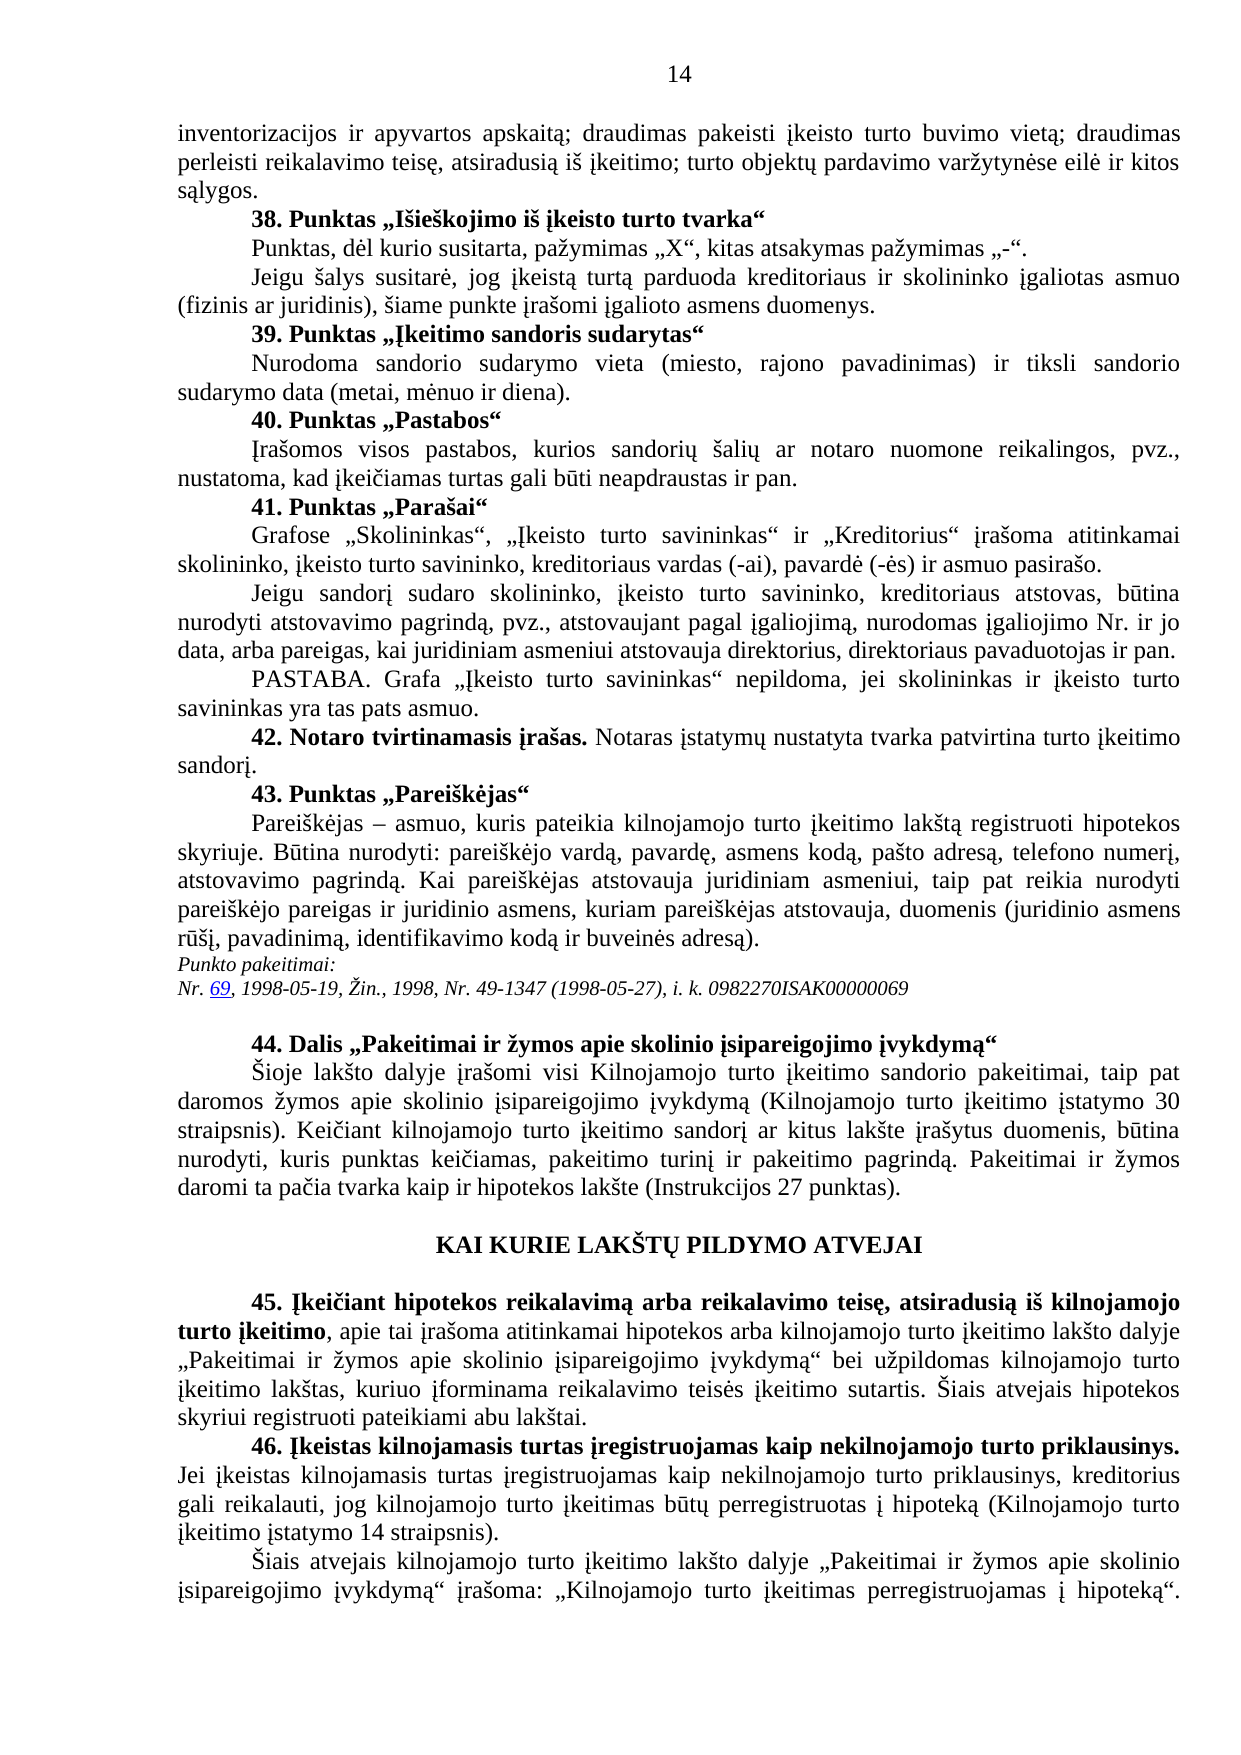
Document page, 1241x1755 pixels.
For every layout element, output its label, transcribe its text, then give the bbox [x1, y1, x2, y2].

text 45. Įkeičiant hipotekos reikalavimą arba reikalavimo teisę, atsiradusią iš kilnojamojo turto įkeitimo, apie tai įrašoma atitinkamai hipotekos arba kilnojamojo turto įkeitimo lakšto dalyje „Pakeitimai ir žymos apie skolinio įsipareigojimo įvykdymą“ bei užpildomas kilnojamojo turto įkeitimo lakštas, kuriuo įforminama reikalavimo teisės įkeitimo sutartis. Šiais atvejais hipotekos skyriui registruoti pateikiami abu lakštai. [177, 1287, 1181, 1431]
text Šiais atvejais kilnojamojo turto įkeitimo lakšto dalyje „Pakeitimai ir žymos apie skolinio įsipareigojimo įvykdymą“ įrašoma: „Kilnojamojo turto įkeitimas perregistruojamas į hipoteką“. [177, 1546, 1181, 1604]
text 39. Punktas „Įkeitimo sandoris sudarytas“ [177, 319, 1181, 348]
text Jeigu sandorį sudaro skolininko, įkeisto turto savininko, kreditoriaus atstovas, būtina nurodyti atstovavimo pagrindą, pvz., atstovaujant pagal įgaliojimą, nurodomas įgaliojimo Nr. ir jo data, arba pareigas, kai juridiniam asmeniui atstovauja direktorius, direktoriaus pavaduotojas ir pan. [177, 578, 1181, 664]
text Pareiškėjas – asmuo, kuris pateikia kilnojamojo turto įkeitimo lakštą registruoti hipotekos skyriuje. Būtina nurodyti: pareiškėjo vardą, pavardę, asmens kodą, pašto adresą, telefono numerį, atstovavimo pagrindą. Kai pareiškėjas atstovauja juridiniam asmeniui, taip pat reikia nurodyti pareiškėjo pareigas ir juridinio asmens, kuriam pareiškėjas atstovauja, duomenis (juridinio asmens rūšį, pavadinimą, identifikavimo kodą ir buveinės adresą). [177, 808, 1181, 952]
text 44. Dalis „Pakeitimai ir žymos apie skolinio įsipareigojimo įvykdymą“ [177, 1029, 1181, 1057]
text 43. Punktas „Pareiškėjas“ [177, 779, 1181, 808]
text Jeigu šalys susitarė, jog įkeistą turtą parduoda kreditoriaus ir skolininko įgaliotas asmuo (fizinis ar juridinis), šiame punkte įrašomi įgalioto asmens duomenys. [177, 262, 1181, 319]
text Šioje lakšto dalyje įrašomi visi Kilnojamojo turto įkeitimo sandorio pakeitimai, taip pat daromos žymos apie skolinio įsipareigojimo įvykdymą (Kilnojamojo turto įkeitimo įstatymo 30 straipsnis). Keičiant kilnojamojo turto įkeitimo sandorį ar kitus lakšte įrašytus duomenis, būtina nurodyti, kuris punktas keičiamas, pakeitimo turinį ir pakeitimo pagrindą. Pakeitimai ir žymos daromi ta pačia tvarka kaip ir hipotekos lakšte (Instrukcijos 27 punktas). [177, 1057, 1181, 1201]
text 38. Punktas „Išieškojimo iš įkeisto turto tvarka“ [177, 204, 1181, 233]
text Punktas, dėl kurio susitarta, pažymimas „X“, kitas atsakymas pažymimas „-“. [177, 233, 1181, 262]
text 46. Įkeistas kilnojamasis turtas įregistruojamas kaip nekilnojamojo turto priklausinys. Jei įkeistas kilnojamasis turtas įregistruojamas kaip nekilnojamojo turto priklausinys, kreditorius gali reikalauti, jog kilnojamojo turto įkeitimas būtų perregistruotas į hipoteką (Kilnojamojo turto įkeitimo įstatymo 14 straipsnis). [177, 1431, 1181, 1546]
text 42. Notaro tvirtinamasis įrašas. Notaras įstatymų nustatyta tvarka patvirtina turto įkeitimo sandorį. [177, 722, 1181, 779]
text Nurodoma sandorio sudarymo vieta (miesto, rajono pavadinimas) ir tiksli sandorio sudarymo data (metai, mėnuo ir diena). [177, 348, 1181, 406]
text PASTABA. Grafa „Įkeisto turto savininkas“ nepildoma, jei skolininkas ir įkeisto turto savininkas yra tas pats asmuo. [177, 664, 1181, 722]
text Punkto pakeitimai: [177, 952, 1181, 976]
text Nr. 69, 1998-05-19, Žin., 1998, Nr. 49-1347 (1998-05-27), i. k. 0982270ISAK00000069 [177, 976, 1181, 1000]
text 40. Punktas „Pastabos“ [177, 406, 1181, 434]
text KAI KURIE LAKŠTŲ PILDYMO ATVEJAI [177, 1230, 1181, 1259]
text 41. Punktas „Parašai“ [177, 492, 1181, 521]
text Įrašomos visos pastabos, kurios sandorių šalių ar notaro nuomone reikalingos, pvz., nustatoma, kad įkeičiamas turtas gali būti neapdraustas ir pan. [177, 434, 1181, 492]
text Grafose „Skolininkas“, „Įkeisto turto savininkas“ ir „Kreditorius“ įrašoma atitinkamai skolininko, įkeisto turto savininko, kreditoriaus vardas (-ai), pavardė (-ės) ir asmuo pasirašo. [177, 521, 1181, 578]
text inventorizacijos ir apyvartos apskaitą; draudimas pakeisti įkeisto turto buvimo vietą; draudimas perleisti reikalavimo teisę, atsiradusią iš įkeitimo; turto objektų pardavimo varžytynėse eilė ir kitos sąlygos. [177, 118, 1181, 204]
